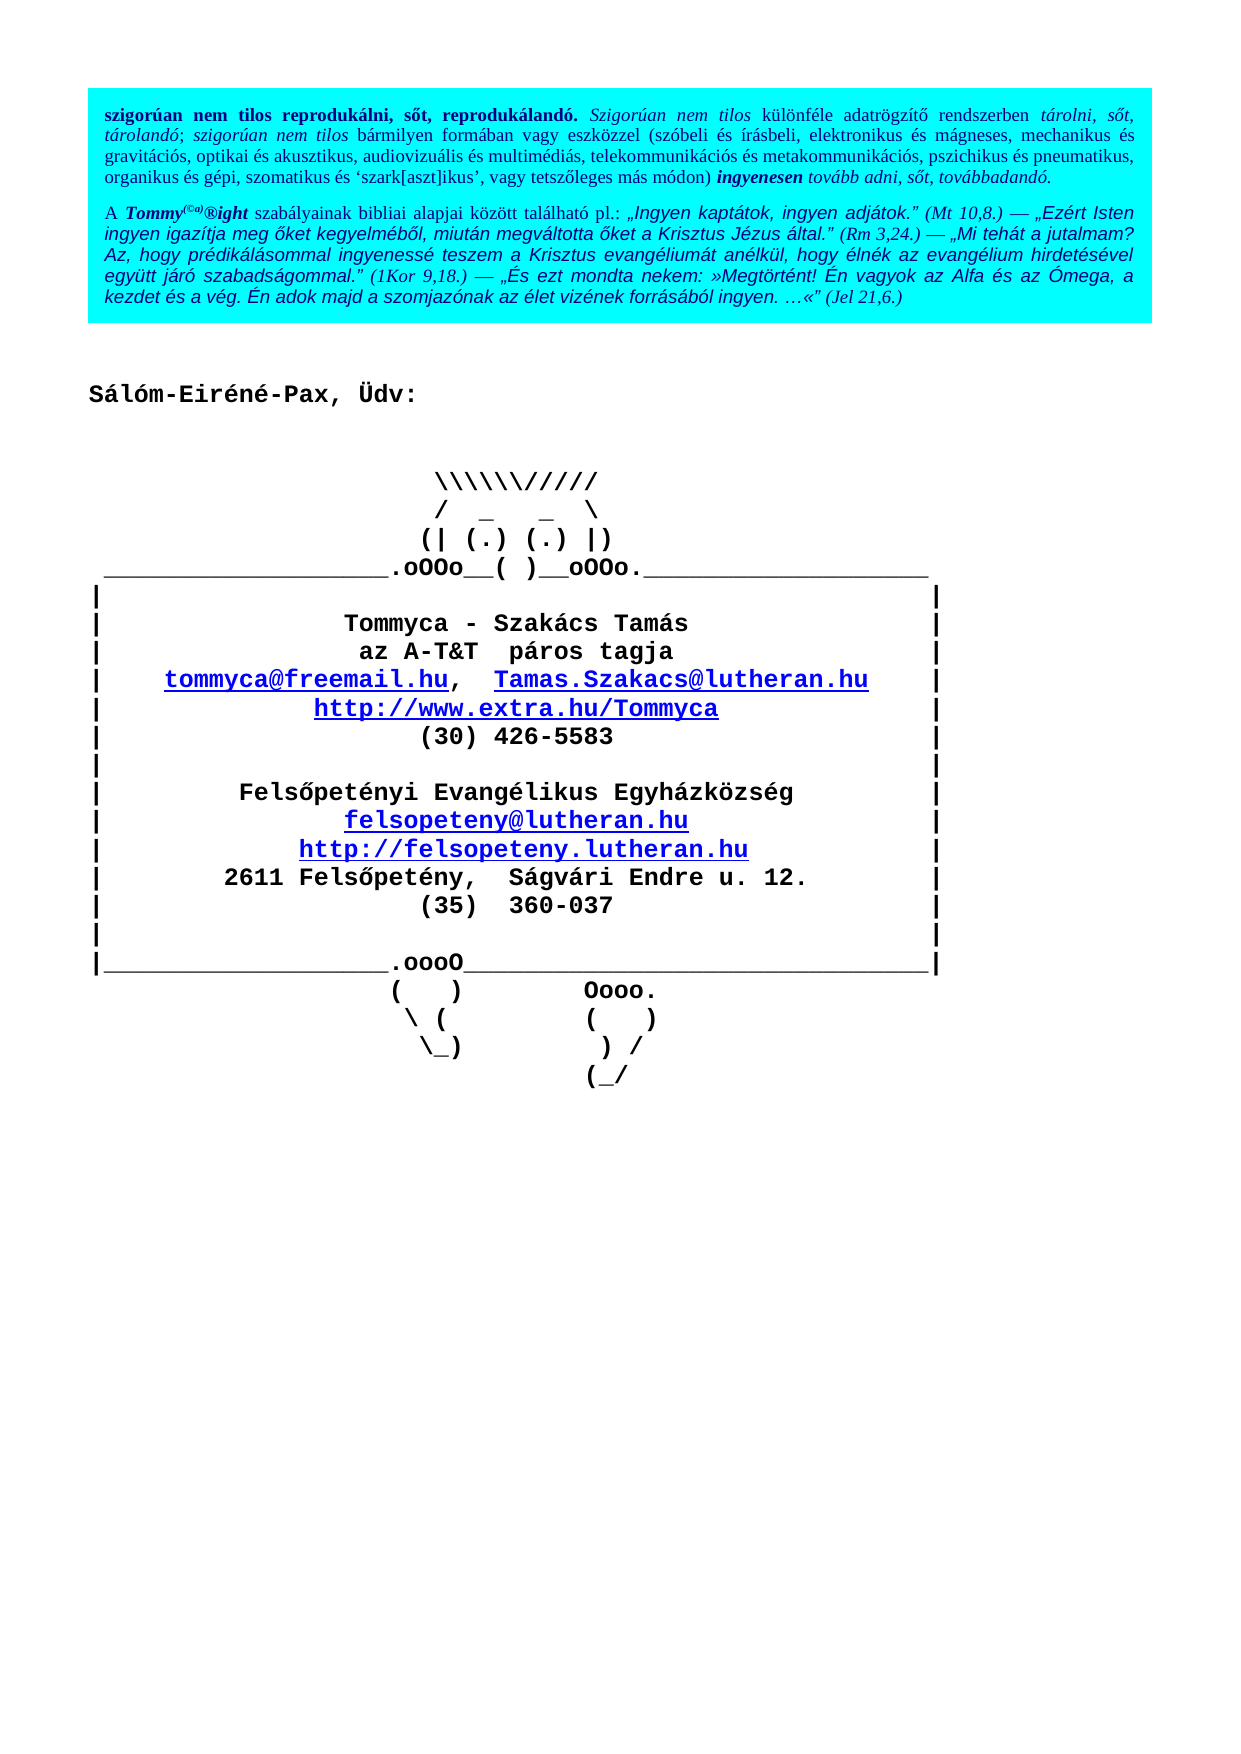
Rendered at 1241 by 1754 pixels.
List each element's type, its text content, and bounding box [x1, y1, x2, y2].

text A Tommy(©a)®ight szabályainak bibliai alapjai között található pl.: „Ingyen kaptátok, ingyen adjátok.” (Mt 10,8.) ― „Ezért Isten ingyen igazítja meg őket kegyelméből, miután megváltotta őket a Krisztus Jézus által.” (Rm 3,24.) ― „Mi tehát a jutalmam? Az, hogy prédikálásommal ingyenessé teszem a Krisztus evangéliumát anélkül, hogy élnék az evangélium hirdetésével együtt járó szabadságommal.” (1Kor 9,18.) ― „És ezt mondta nekem: »Megtörtént! Én vagyok az Alfa és az Ómega, a kezdet és a vég. Én adok majd a szomjazónak az élet vizének forrásából ingyen. …«” (Jel 21,6.) [90, 186, 1151, 322]
text szigorúan nem tilos reprodukálni, sőt, reprodukálandó. Szigorúan nem tilos különféle adatrögzítő rendszerben tárolni, sőt, tárolandó; szigorúan nem tilos bármilyen formában vagy eszközzel (szóbeli és írásbeli, elektronikus és mágneses, mechanikus és gravitációs, optikai és akusztikus, audiovizuális és multimédiás, telekommunikációs és metakommunikációs, pszichikus és pneumatikus, organikus és gépi, szomatikus és ‘szark[aszt]ikus’, vagy tetszőleges más módon) ingyenesen tovább adni, sőt, továbbadandó. [90, 90, 1151, 186]
text \\\\\\///// / _ _ \ (| (.) (.) |) ___________________.oOOo__( )__oOOo.___________________ | | | Tommyca - Szakács Tamás | | az A-T&T páros tagja | | tommyca@freemail.hu, Tamas.Szakacs@lutheran.hu | | http://www.extra.hu/Tommyca | | (30) 426-5583 | | | | Felsőpetényi Evangélikus Egyházközség | | felsopeteny@lutheran.hu | | http://felsopeteny.lutheran.hu | | 2611 Felsőpetény, Ságvári Endre u. 12. | | (35) 360-037 | | | |___________________.oooO_______________________________| ( ) Oooo. \ ( ( ) \_) ) / (_/ [88, 469, 1152, 1091]
text Sálóm-Eiréné-Pax, Üdv: [88, 382, 1152, 410]
